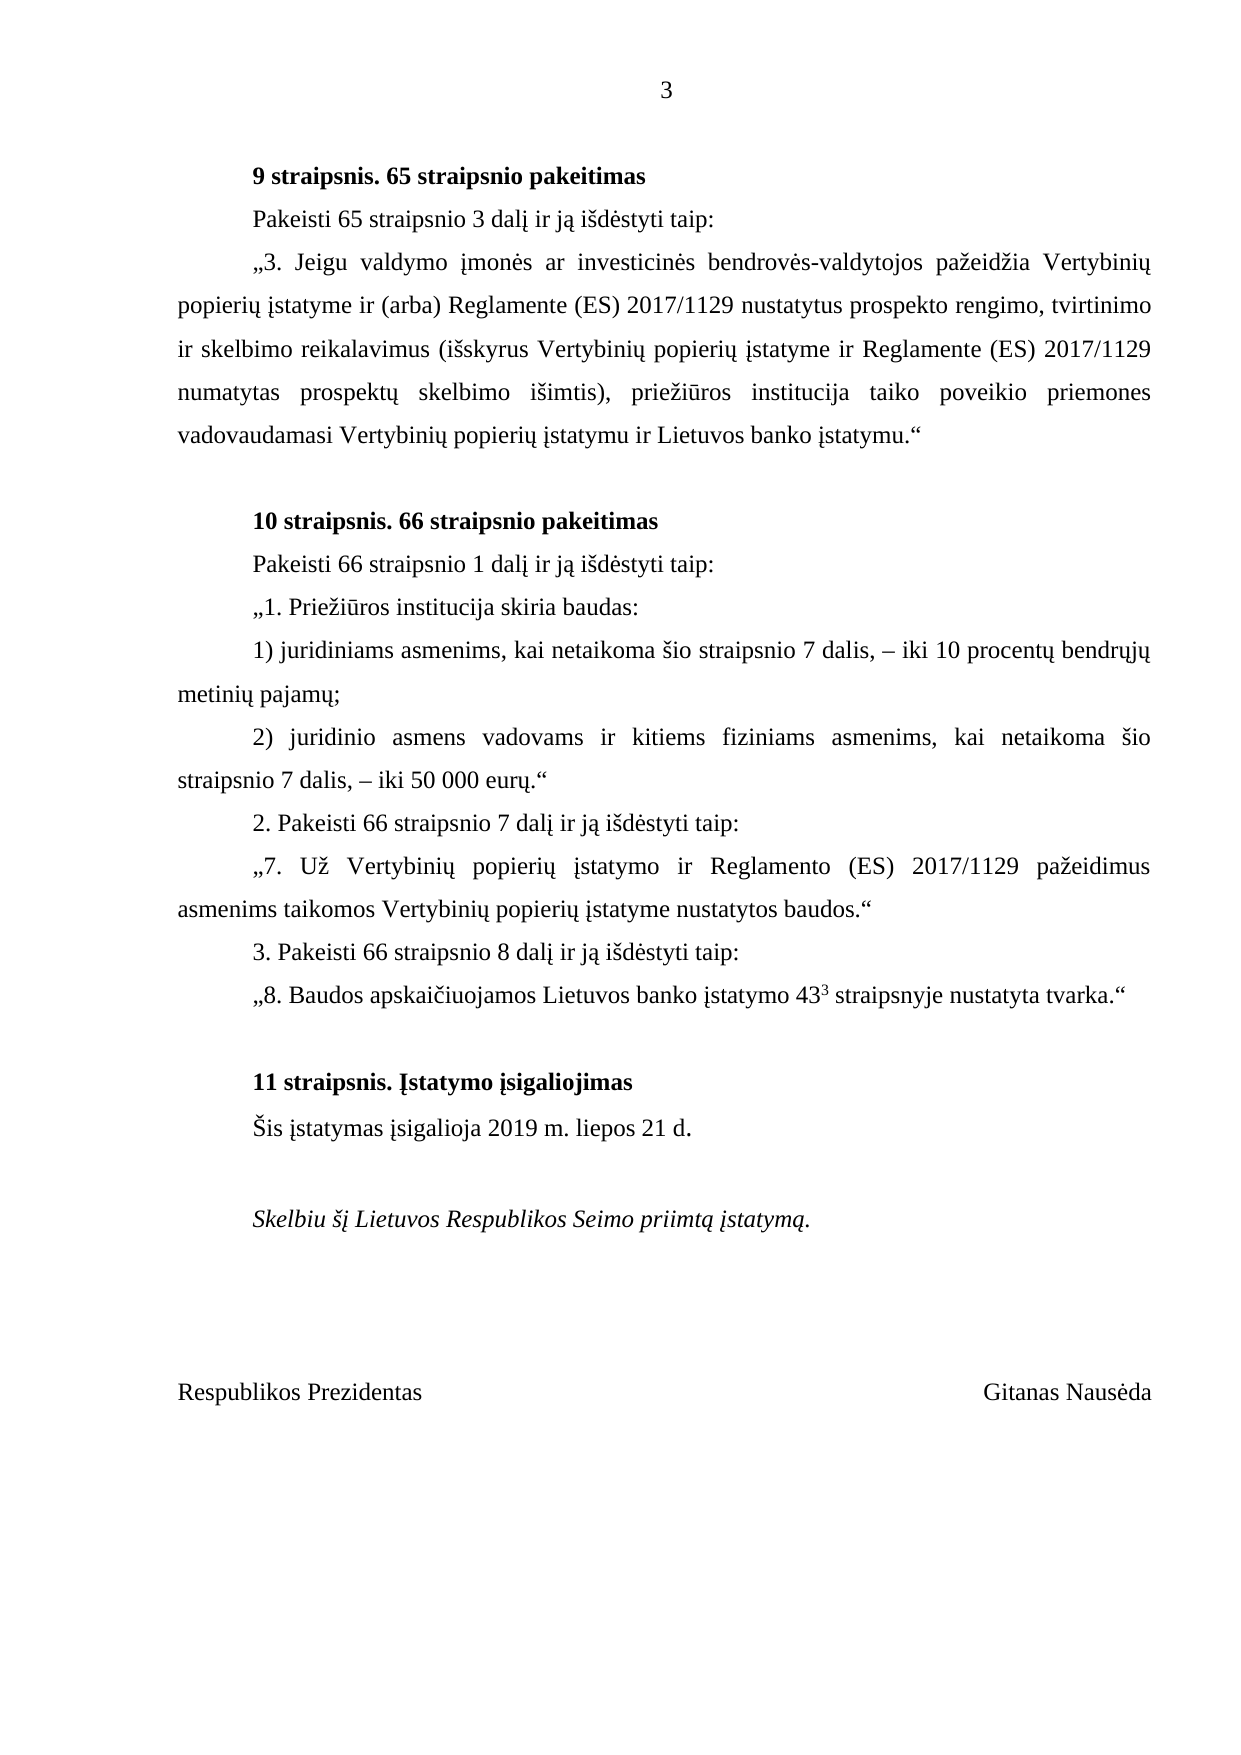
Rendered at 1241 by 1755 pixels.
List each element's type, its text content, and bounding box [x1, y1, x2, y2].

text 9 straipsnis. 65 straipsnio pakeitimas [177, 161, 1152, 190]
text 11 straipsnis. Įstatymo įsigaliojimas [177, 1067, 1152, 1096]
text 10 straipsnis. 66 straipsnio pakeitimas [177, 506, 1152, 535]
text Respublikos Prezidentas Gitanas Nausėda [177, 1377, 1152, 1405]
text Pakeisti 65 straipsnio 3 dalį ir ją išdėstyti taip: [177, 204, 1152, 233]
text Skelbiu šį Lietuvos Respublikos Seimo priimtą įstatymą. [177, 1204, 1152, 1233]
text „1. Priežiūros institucija skiria baudas: [177, 592, 1152, 621]
text 1) juridiniams asmenims, kai netaikoma šio straipsnio 7 dalis, – iki 10 procentų bendrųjų metinių pajamų; [177, 636, 1152, 707]
text „7. Už Vertybinių popierių įstatymo ir Reglamento (ES) 2017/1129 pažeidimus asmenims taikomos Vertybinių popierių įstatyme nustatytos baudos.“ [177, 851, 1152, 923]
text „8. Baudos apskaičiuojamos Lietuvos banko įstatymo 433 straipsnyje nustatyta tvarka.“ [177, 981, 1152, 1009]
text 2. Pakeisti 66 straipsnio 7 dalį ir ją išdėstyti taip: [177, 808, 1152, 837]
text Šis įstatymas įsigalioja 2019 m. liepos 21 d. [177, 1110, 1152, 1144]
text 3. Pakeisti 66 straipsnio 8 dalį ir ją išdėstyti taip: [177, 937, 1152, 966]
text „3. Jeigu valdymo įmonės ar investicinės bendrovės-valdytojos pažeidžia Vertybinių popierių įstatyme ir (arba) Reglamente (ES) 2017/1129 nustatytus prospekto rengimo, tvirtinimo ir skelbimo reikalavimus (išskyrus Vertybinių popierių įstatyme ir Reglamente (ES) 2017/1129 numatytas prospektų skelbimo išimtis), priežiūros institucija taiko poveikio priemones vadovaudamasi Vertybinių popierių įstatymu ir Lietuvos banko įstatymu.“ [177, 247, 1152, 449]
text Pakeisti 66 straipsnio 1 dalį ir ją išdėstyti taip: [177, 549, 1152, 578]
text 2) juridinio asmens vadovams ir kitiems fiziniams asmenims, kai netaikoma šio straipsnio 7 dalis, – iki 50 000 eurų.“ [177, 722, 1152, 794]
